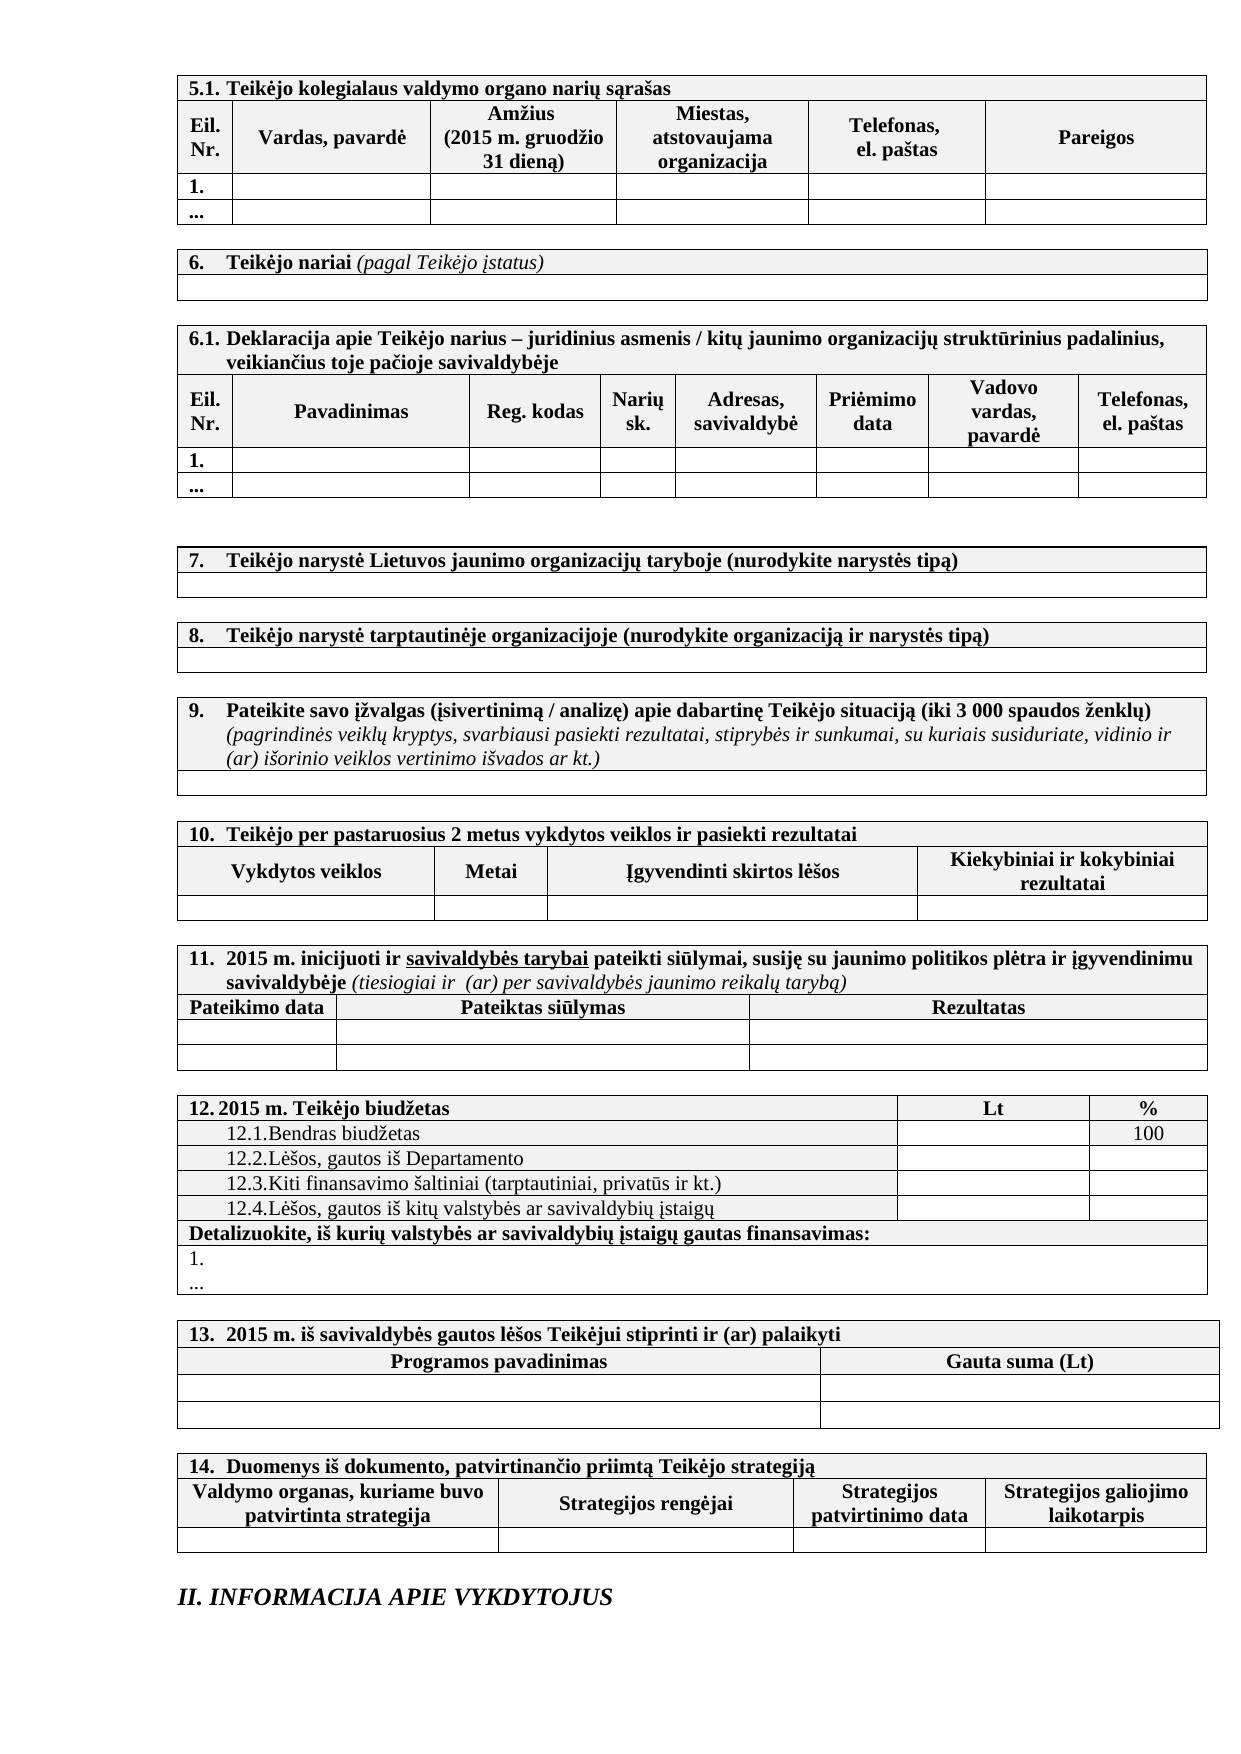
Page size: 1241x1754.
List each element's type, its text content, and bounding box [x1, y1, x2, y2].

table_cell Priėmimo data [817, 375, 928, 447]
table_cell [918, 896, 1207, 920]
table_cell [178, 896, 434, 920]
table_cell Pateiktas siūlymas [337, 995, 749, 1019]
table_header 6.1. Deklaracija apie Teikėjo narius – juridinius asmenis / kitų jaunimo organizacijų struktūrinius padalinius, veikiančius toje pačioje savivaldybėje [178, 326, 1206, 374]
table_cell [1090, 1146, 1207, 1170]
table_header 14. Duomenys iš dokumento, patvirtinančio priimtą Teikėjo strategiją [178, 1454, 1206, 1478]
table_cell [470, 473, 600, 497]
table_cell [337, 1045, 749, 1069]
table_cell [929, 473, 1078, 497]
table_cell [809, 174, 985, 198]
table_cell Pareigos [986, 101, 1206, 173]
table_cell Gauta suma (Lt) [821, 1348, 1219, 1374]
table_cell Miestas, atstovaujama organizacija [617, 101, 808, 173]
table_cell [617, 174, 808, 198]
table_header 9. Pateikite savo įžvalgas (įsivertinimą / analizę) apie dabartinę Teikėjo situaciją (iki 3 000 spaudos ženklų) (pagrindinės veiklų kryptys, svarbiausi pasiekti rezultatai, stiprybės ir sunkumai, su kuriais susiduriate, vidinio ir (ar) išorinio veiklos vertinimo išvados ar kt.) [178, 698, 1206, 770]
table_cell Eil. Nr. [178, 375, 232, 447]
table_cell [337, 1020, 749, 1044]
table_cell [750, 1020, 1207, 1044]
table_header % [1090, 1096, 1207, 1120]
table_cell [178, 573, 1206, 597]
table_cell [178, 1528, 498, 1552]
table_cell Pateikimo data [178, 995, 336, 1019]
table_cell [233, 473, 469, 497]
table_cell 100 [1090, 1121, 1207, 1145]
table_cell [431, 200, 616, 223]
table_cell [548, 896, 917, 920]
table_cell Reg. kodas [470, 375, 600, 447]
table_cell [178, 1375, 820, 1401]
table_cell [178, 1020, 336, 1044]
table_cell [986, 174, 1206, 198]
table_cell [898, 1121, 1089, 1145]
table_header 10. Teikėjo per pastaruosius 2 metus vykdytos veiklos ir pasiekti rezultatai [178, 822, 1207, 846]
table_cell [617, 200, 808, 223]
table_cell [499, 1528, 793, 1552]
table_cell ... [178, 200, 232, 223]
table_cell [986, 200, 1206, 223]
table_cell [178, 275, 1207, 299]
table_cell [898, 1171, 1089, 1195]
table_cell [929, 448, 1078, 472]
table_cell 12.1. Bendras biudžetas [178, 1121, 897, 1145]
table_cell Strategijos rengėjai [499, 1479, 793, 1527]
table_header 6. Teikėjo nariai (pagal Teikėjo įstatus) [178, 250, 1207, 274]
table_cell 1. [178, 448, 232, 472]
table_header Lt [898, 1096, 1089, 1120]
table_cell 12.3. Kiti finansavimo šaltiniai (tarptautiniai, privatūs ir kt.) [178, 1171, 897, 1195]
table_cell [178, 1402, 820, 1428]
table_cell [431, 174, 616, 198]
table_cell [435, 896, 547, 920]
table_cell Vykdytos veiklos [178, 847, 434, 895]
table_cell Kiekybiniai ir kokybiniai rezultatai [918, 847, 1207, 895]
table_cell [601, 448, 675, 472]
table_cell ... [178, 473, 232, 497]
table_cell Rezultatas [750, 995, 1207, 1019]
table_cell Pavadinimas [233, 375, 469, 447]
table_cell [178, 648, 1206, 672]
table_cell 1. [178, 174, 232, 198]
table_cell [821, 1375, 1219, 1401]
table_cell [1090, 1196, 1207, 1220]
table_cell Telefonas, el. paštas [1079, 375, 1206, 447]
table_cell [178, 1045, 336, 1069]
table_cell Įgyvendinti skirtos lėšos [548, 847, 917, 895]
table_cell [817, 473, 928, 497]
table_cell [986, 1528, 1206, 1552]
table_cell [676, 473, 816, 497]
table_cell Narių sk. [601, 375, 675, 447]
table_cell [809, 200, 985, 223]
text II. INFORMACIJA APIE VYKDYTOJUS [177, 1582, 1181, 1611]
table_header 8. Teikėjo narystė tarptautinėje organizacijoje (nurodykite organizaciją ir narystės tipą) [178, 623, 1206, 647]
table_cell [1090, 1171, 1207, 1195]
table_cell Vadovo vardas, pavardė [929, 375, 1078, 447]
table_cell Adresas, savivaldybė [676, 375, 816, 447]
table_cell [821, 1402, 1219, 1428]
table_cell [750, 1045, 1207, 1069]
table_cell [898, 1196, 1089, 1220]
table_cell [470, 448, 600, 472]
table_cell [676, 448, 816, 472]
table_cell Strategijos galiojimo laikotarpis [986, 1479, 1206, 1527]
table_header 13. 2015 m. iš savivaldybės gautos lėšos Teikėjui stiprinti ir (ar) palaikyti [178, 1321, 1219, 1347]
table_cell 1. ... [178, 1246, 1207, 1294]
table_cell Amžius (2015 m. gruodžio 31 dieną) [431, 101, 616, 173]
table_cell Detalizuokite, iš kurių valstybės ar savivaldybių įstaigų gautas finansavimas: [178, 1221, 1207, 1245]
table_cell [817, 448, 928, 472]
table_cell [178, 771, 1206, 795]
table_cell 12.4. Lėšos, gautos iš kitų valstybės ar savivaldybių įstaigų [178, 1196, 897, 1220]
table_cell [601, 473, 675, 497]
table_cell 12.2. Lėšos, gautos iš Departamento [178, 1146, 897, 1170]
table_cell Vardas, pavardė [233, 101, 430, 173]
table_cell [233, 448, 469, 472]
table_cell Eil. Nr. [178, 101, 232, 173]
table_cell Programos pavadinimas [178, 1348, 820, 1374]
table_header 11. 2015 m. inicijuoti ir savivaldybės tarybai pateikti siūlymai, susiję su jaunimo politikos plėtra ir įgyvendinimu savivaldybėje (tiesiogiai ir (ar) per savivaldybės jaunimo reikalų tarybą) [178, 946, 1207, 994]
table_cell Valdymo organas, kuriame buvo patvirtinta strategija [178, 1479, 498, 1527]
table_cell [233, 174, 430, 198]
table_cell Telefonas, el. paštas [809, 101, 985, 173]
table_cell [233, 200, 430, 223]
table_cell [898, 1146, 1089, 1170]
table_header 12. 2015 m. Teikėjo biudžetas [178, 1096, 897, 1120]
table_cell [1079, 473, 1206, 497]
table_header 7. Teikėjo narystė Lietuvos jaunimo organizacijų taryboje (nurodykite narystės tipą) [178, 548, 1206, 572]
table_header 5.1. Teikėjo kolegialaus valdymo organo narių sąrašas [178, 76, 1206, 100]
table_cell Metai [435, 847, 547, 895]
table_cell [794, 1528, 985, 1552]
table_cell [1079, 448, 1206, 472]
table_cell Strategijos patvirtinimo data [794, 1479, 985, 1527]
